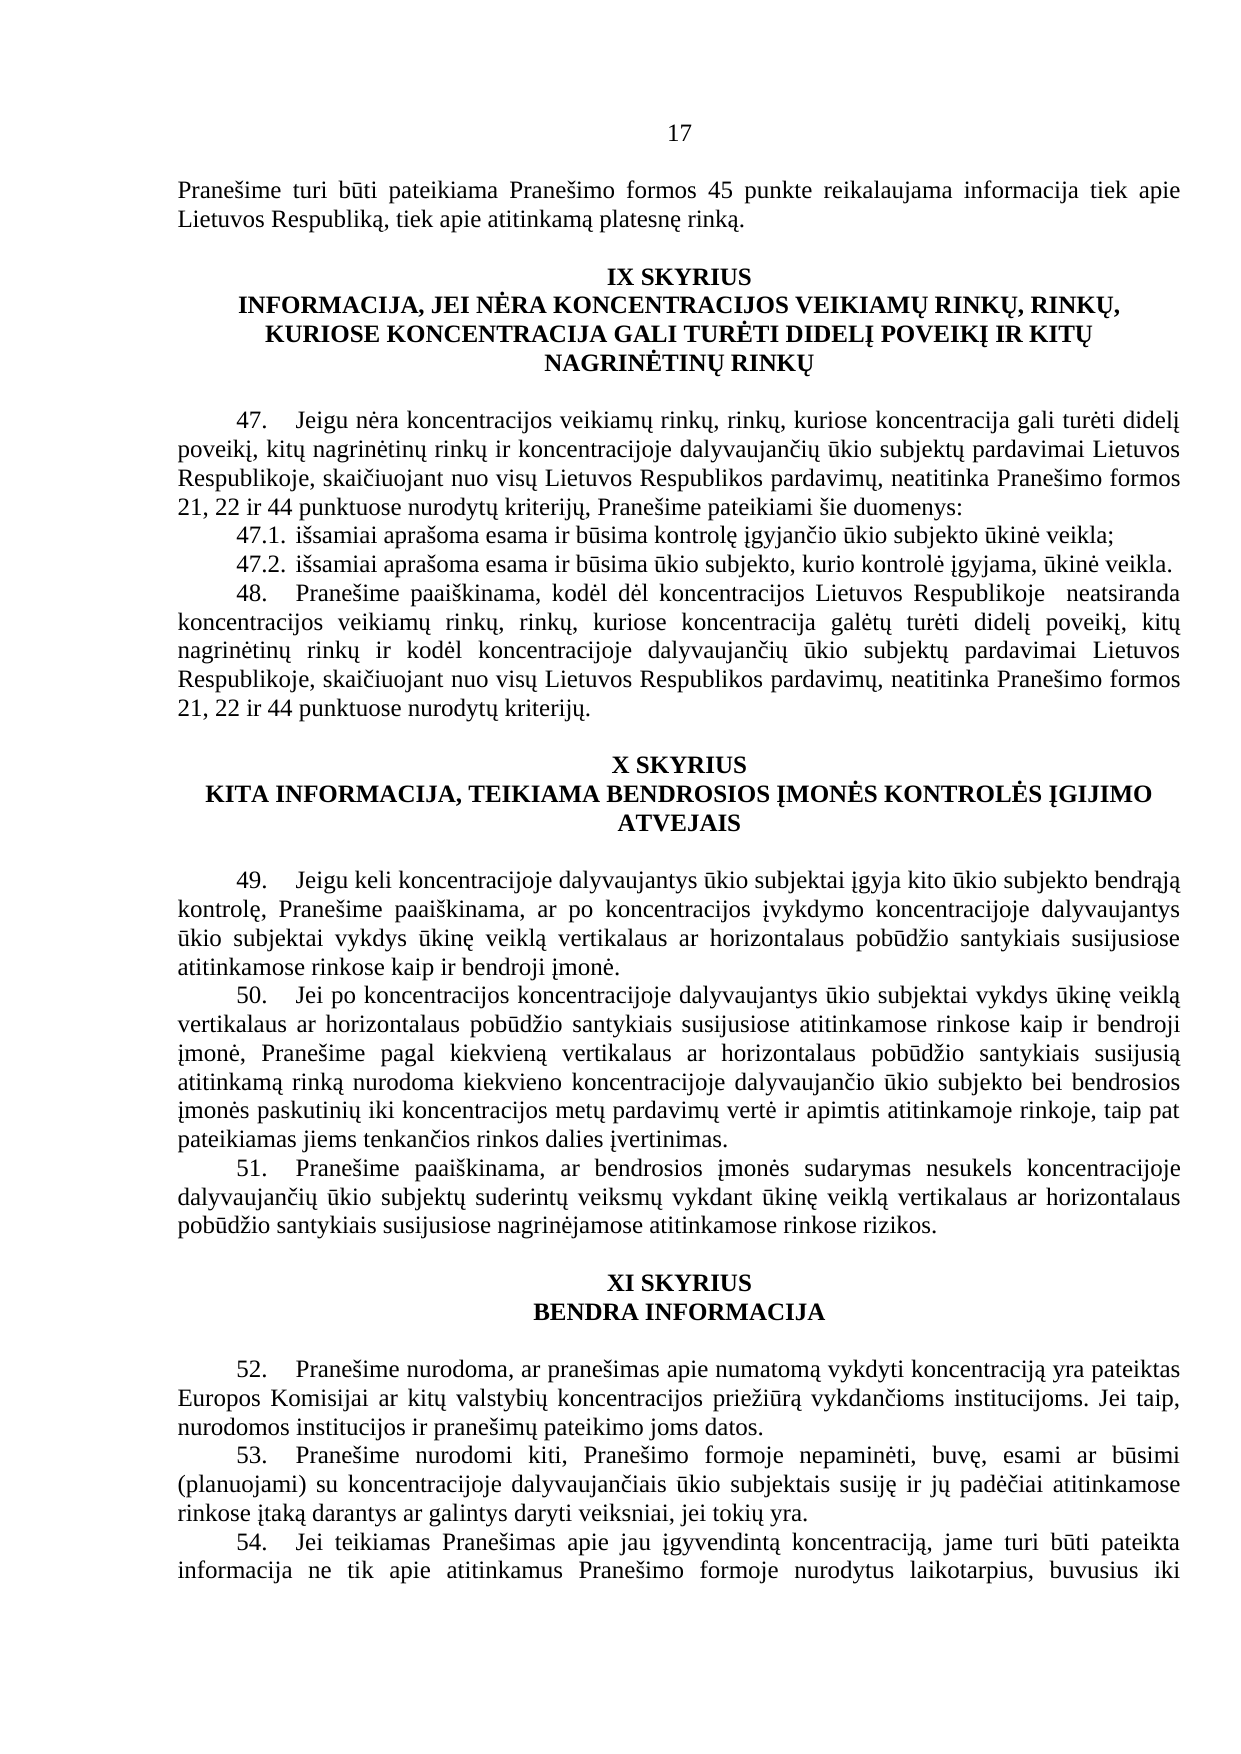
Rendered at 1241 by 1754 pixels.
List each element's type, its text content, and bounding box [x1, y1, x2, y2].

text 53. Pranešime nurodomi kiti, Pranešimo formoje nepaminėti, buvę, esami ar būsimi (planuojami) su koncentracijoje dalyvaujančiais ūkio subjektais susiję ir jų padėčiai atitinkamose rinkose įtaką darantys ar galintys daryti veiksniai, jei tokių yra. [177, 1441, 1181, 1527]
text Pranešime turi būti pateikiama Pranešimo formos 45 punkte reikalaujama informacija tiek apie Lietuvos Respubliką, tiek apie atitinkamą platesnę rinką. [177, 176, 1181, 233]
text Kita informacija, teikiama bendrosios įmonės kontrolės įgijimo atvejais [177, 779, 1181, 837]
text 51. Pranešime paaiškinama, ar bendrosios įmonės sudarymas nesukels koncentracijoje dalyvaujančių ūkio subjektų suderintų veiksmų vykdant ūkinę veiklą vertikalaus ar horizontalaus pobūdžio santykiais susijusiose nagrinėjamose atitinkamose rinkose rizikos. [177, 1153, 1181, 1239]
text 47.2. išsamiai aprašoma esama ir būsima ūkio subjekto, kurio kontrolė įgyjama, ūkinė veikla. [177, 549, 1181, 578]
text 47. Jeigu nėra koncentracijos veikiamų rinkų, rinkų, kuriose koncentracija gali turėti didelį poveikį, kitų nagrinėtinų rinkų ir koncentracijoje dalyvaujančių ūkio subjektų pardavimai Lietuvos Respublikoje, skaičiuojant nuo visų Lietuvos Respublikos pardavimų, neatitinka Pranešimo formos 21, 22 ir 44 punktuose nurodytų kriterijų, Pranešime pateikiami šie duomenys: [177, 406, 1181, 521]
text Bendra informacija [177, 1297, 1181, 1326]
text IX skyrius [177, 262, 1181, 291]
text X skyrius [177, 751, 1181, 779]
text 47.1. išsamiai aprašoma esama ir būsima kontrolę įgyjančio ūkio subjekto ūkinė veikla; [177, 521, 1181, 549]
text 48. Pranešime paaiškinama, kodėl dėl koncentracijos Lietuvos Respublikoje neatsiranda koncentracijos veikiamų rinkų, rinkų, kuriose koncentracija galėtų turėti didelį poveikį, kitų nagrinėtinų rinkų ir kodėl koncentracijoje dalyvaujančių ūkio subjektų pardavimai Lietuvos Respublikoje, skaičiuojant nuo visų Lietuvos Respublikos pardavimų, neatitinka Pranešimo formos 21, 22 ir 44 punktuose nurodytų kriterijų. [177, 578, 1181, 722]
text 49. Jeigu keli koncentracijoje dalyvaujantys ūkio subjektai įgyja kito ūkio subjekto bendrąją kontrolę, Pranešime paaiškinama, ar po koncentracijos įvykdymo koncentracijoje dalyvaujantys ūkio subjektai vykdys ūkinę veiklą vertikalaus ar horizontalaus pobūdžio santykiais susijusiose atitinkamose rinkose kaip ir bendroji įmonė. [177, 866, 1181, 981]
text XI skyrius [177, 1268, 1181, 1297]
text 52. Pranešime nurodoma, ar pranešimas apie numatomą vykdyti koncentraciją yra pateiktas Europos Komisijai ar kitų valstybių koncentracijos priežiūrą vykdančioms institucijoms. Jei taip, nurodomos institucijos ir pranešimų pateikimo joms datos. [177, 1354, 1181, 1441]
text 50. Jei po koncentracijos koncentracijoje dalyvaujantys ūkio subjektai vykdys ūkinę veiklą vertikalaus ar horizontalaus pobūdžio santykiais susijusiose atitinkamose rinkose kaip ir bendroji įmonė, Pranešime pagal kiekvieną vertikalaus ar horizontalaus pobūdžio santykiais susijusią atitinkamą rinką nurodoma kiekvieno koncentracijoje dalyvaujančio ūkio subjekto bei bendrosios įmonės paskutinių iki koncentracijos metų pardavimų vertė ir apimtis atitinkamoje rinkoje, taip pat pateikiamas jiems tenkančios rinkos dalies įvertinimas. [177, 981, 1181, 1153]
text Informacija, jei nėra koncentracijos veikiamų rinkų, rinkų, kuriose koncentracija gali turėti didelį poveikį ir kitų nagrinėtinų rinkų [177, 291, 1181, 377]
text 54. Jei teikiamas Pranešimas apie jau įgyvendintą koncentraciją, jame turi būti pateikta informacija ne tik apie atitinkamus Pranešimo formoje nurodytus laikotarpius, buvusius iki [177, 1527, 1181, 1584]
